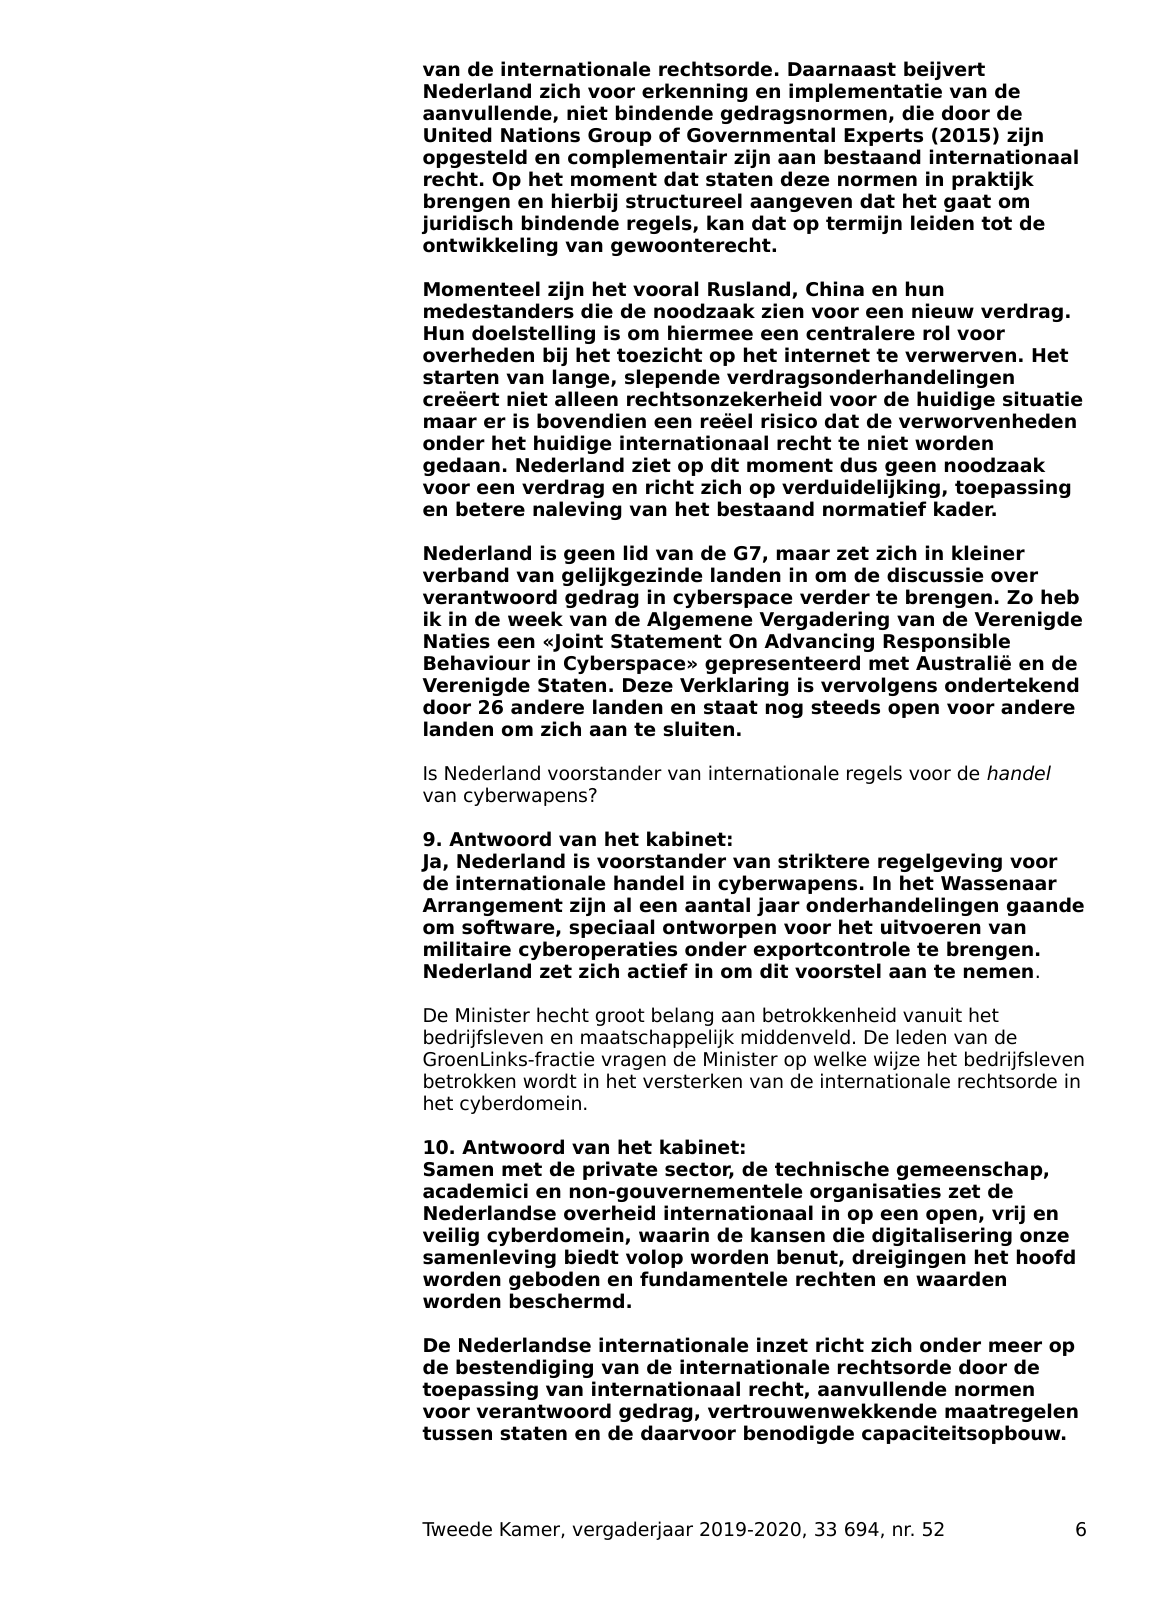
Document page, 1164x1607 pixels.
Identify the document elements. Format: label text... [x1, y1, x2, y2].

text Samen met de private sector, de technische gemeenschap, academici en non-gouvernementele organisaties zet de Nederlandse overheid internationaal in op een open, vrij en veilig cyberdomein, waarin de kansen die digitalisering onze samenleving biedt volop worden benut, dreigingen het hoofd worden geboden en fundamentele rechten en waarden worden beschermd. [422, 1159, 1087, 1313]
text van de internationale rechtsorde. Daarnaast beijvert Nederland zich voor erkenning en implementatie van de aanvullende, niet bindende gedragsnormen, die door de United Nations Group of Governmental Experts (2015) zijn opgesteld en complementair zijn aan bestaand internationaal recht. Op het moment dat staten deze normen in praktijk brengen en hierbij structureel aangeven dat het gaat om juridisch bindende regels, kan dat op termijn leiden tot de ontwikkeling van gewoonterecht. [422, 59, 1087, 257]
text 10. Antwoord van het kabinet: [422, 1137, 1087, 1159]
text Momenteel zijn het vooral Rusland, China en hun medestanders die de noodzaak zien voor een nieuw verdrag. Hun doelstelling is om hiermee een centralere rol voor overheden bij het toezicht op het internet te verwerven. Het starten van lange, slepende verdragsonderhandelingen creëert niet alleen rechtsonzekerheid voor de huidige situatie maar er is bovendien een reëel risico dat de verworvenheden onder het huidige internationaal recht te niet worden gedaan. Nederland ziet op dit moment dus geen noodzaak voor een verdrag en richt zich op verduidelijking, toepassing en betere naleving van het bestaand normatief kader. [422, 279, 1087, 521]
text De Minister hecht groot belang aan betrokkenheid vanuit het bedrijfsleven en maatschappelijk middenveld. De leden van de GroenLinks-fractie vragen de Minister op welke wijze het bedrijfsleven betrokken wordt in het versterken van de internationale rechtsorde in het cyberdomein. [422, 1005, 1087, 1115]
text Nederland is geen lid van de G7, maar zet zich in kleiner verband van gelijkgezinde landen in om de discussie over verantwoord gedrag in cyberspace verder te brengen. Zo heb ik in de week van de Algemene Vergadering van de Verenigde Naties een «Joint Statement On Advancing Responsible Behaviour in Cyberspace» gepresenteerd met Australië en de Verenigde Staten. Deze Verklaring is vervolgens ondertekend door 26 andere landen en staat nog steeds open voor andere landen om zich aan te sluiten. [422, 543, 1087, 741]
text 9. Antwoord van het kabinet: [422, 829, 1087, 851]
text Ja, Nederland is voorstander van striktere regelgeving voor de internationale handel in cyberwapens. In het Wassenaar Arrangement zijn al een aantal jaar onderhandelingen gaande om software, speciaal ontworpen voor het uitvoeren van militaire cyberoperaties onder exportcontrole te brengen. Nederland zet zich actief in om dit voorstel aan te nemen. [422, 851, 1087, 983]
text Is Nederland voorstander van internationale regels voor de handel van cyberwapens? [422, 763, 1087, 807]
text De Nederlandse internationale inzet richt zich onder meer op de bestendiging van de internationale rechtsorde door de toepassing van internationaal recht, aanvullende normen voor verantwoord gedrag, vertrouwenwekkende maatregelen tussen staten en de daarvoor benodigde capaciteitsopbouw. [422, 1335, 1087, 1445]
